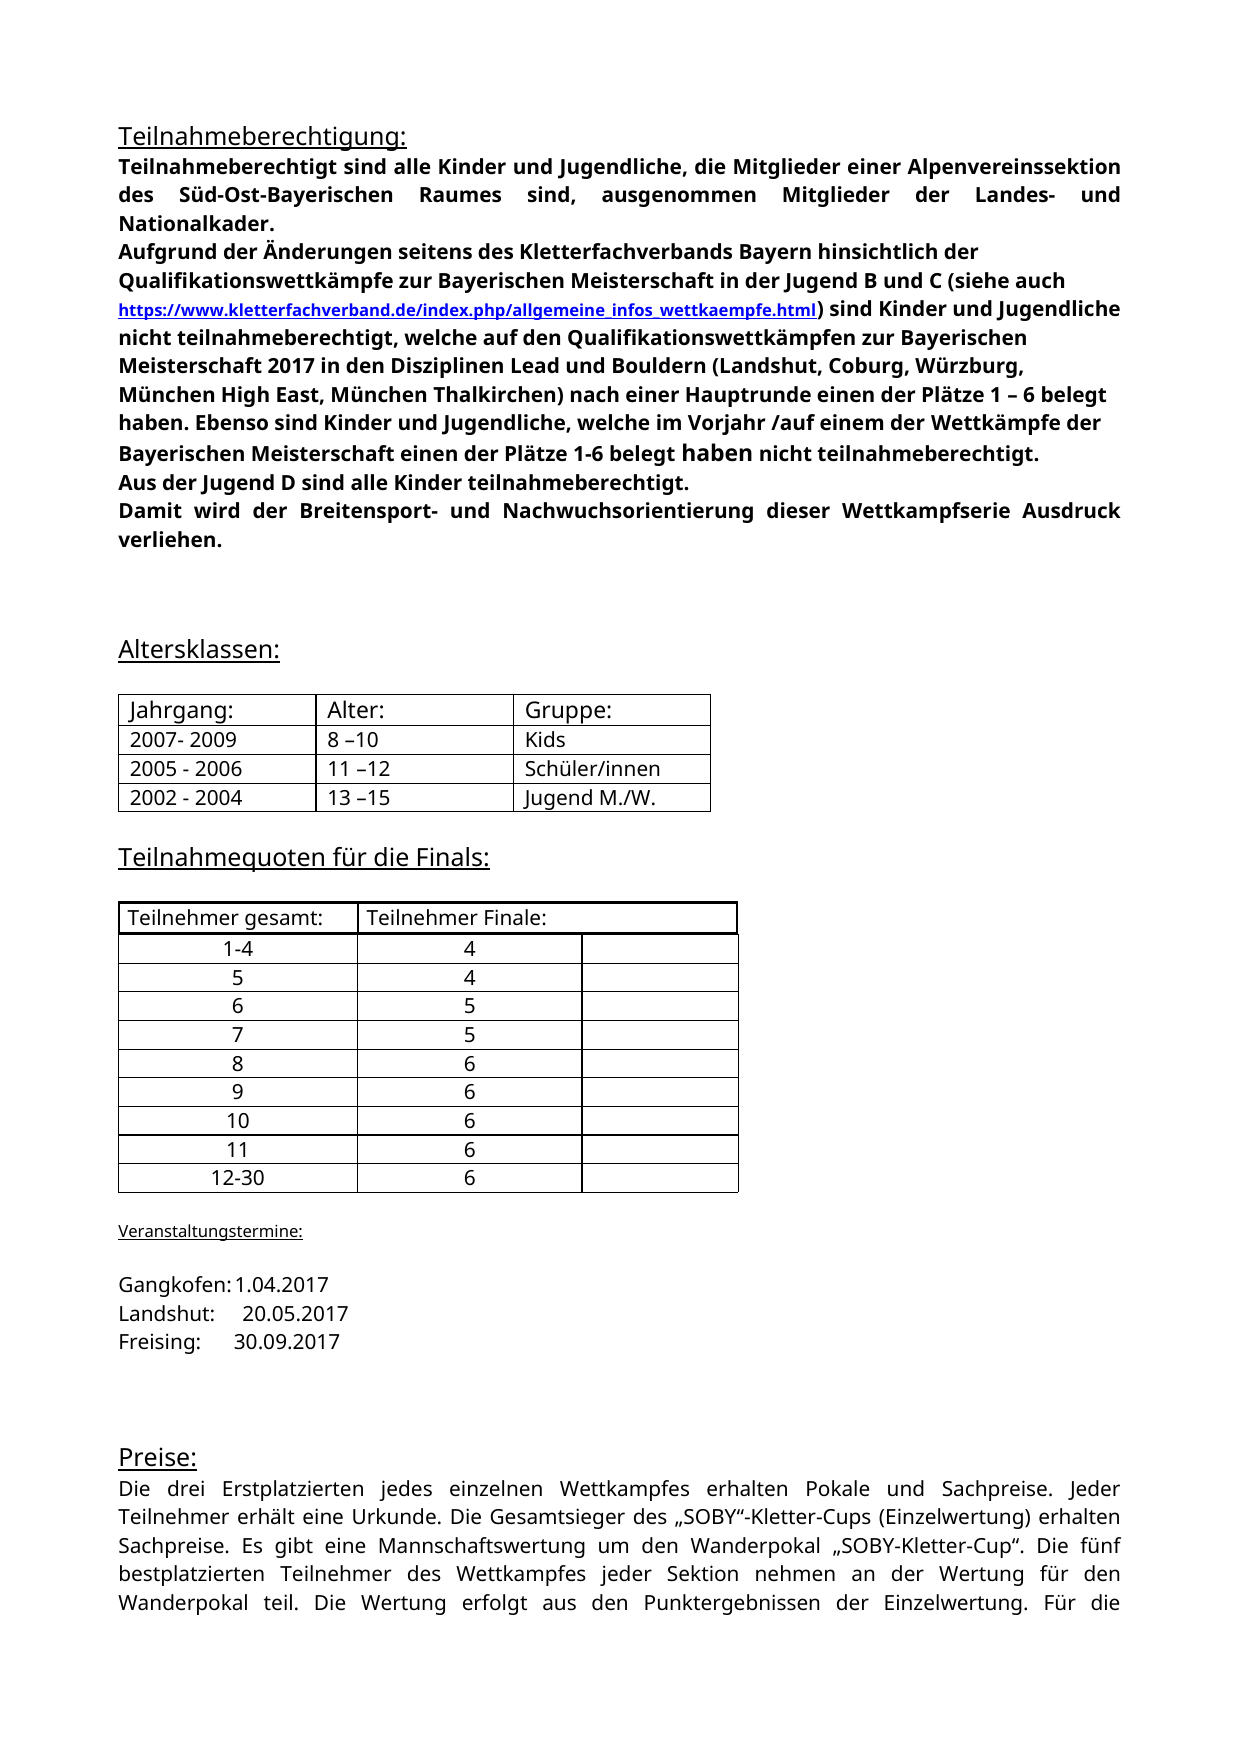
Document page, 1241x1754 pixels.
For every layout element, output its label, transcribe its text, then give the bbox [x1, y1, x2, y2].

table_cell 11 –12 [317, 755, 513, 783]
table_cell 5 [119, 964, 357, 991]
table_cell 10 [119, 1107, 357, 1134]
table_cell 7 [119, 1021, 357, 1049]
table_cell 6 [358, 1164, 581, 1192]
text Die drei Erstplatzierten jedes einzelnen Wettkampfes erhalten Pokale und Sachpreise. Jeder Teilnehmer erhält eine Urkunde. Die Gesamtsieger des „SOBY“-Kletter-Cups (Einzelwertung) erhalten Sachpreise. Es gibt eine Mannschaftswertung um den Wanderpokal „SOBY-Kletter-Cup“. Die fünf bestplatzierten Teilnehmer des Wettkampfes jeder Sektion nehmen an der Wertung für den Wanderpokal teil. Die Wertung erfolgt aus den Punktergebnissen der Einzelwertung. Für die [118, 1474, 1122, 1616]
table_cell 4 [358, 935, 581, 963]
table_cell 2002 - 2004 [119, 784, 315, 811]
table_cell Schüler/innen [514, 755, 710, 783]
table_cell 2005 - 2006 [119, 755, 315, 783]
table_cell 6 [119, 992, 357, 1020]
table_cell 8 –10 [317, 726, 513, 754]
text Veranstaltungstermine: [118, 1220, 1122, 1243]
table_header Jahrgang: [119, 695, 315, 725]
table_cell 2007- 2009 [119, 726, 315, 754]
table_cell 6 [358, 1078, 581, 1106]
table_cell 9 [119, 1078, 357, 1106]
text Teilnahmeberechtigung: [118, 118, 1122, 152]
table_cell 12-30 [119, 1164, 357, 1192]
table_cell 4 [358, 964, 581, 991]
table_cell Kids [514, 726, 710, 754]
table_cell [583, 1107, 738, 1134]
text Teilnahmeberechtigt sind alle Kinder und Jugendliche, die Mitglieder einer Alpenvereinssektion des Süd-Ost-Bayerischen Raumes sind, ausgenommen Mitglieder der Landes- und Nationalkader. [118, 152, 1122, 237]
text Gangkofen: 1.04.2017 [118, 1271, 1122, 1299]
text Altersklassen: [118, 632, 1122, 666]
table_cell [583, 935, 738, 963]
table_cell 6 [358, 1136, 581, 1163]
table_cell [583, 1021, 738, 1049]
table_cell 8 [119, 1050, 357, 1077]
table_cell [583, 1164, 738, 1192]
table_header Gruppe: [514, 695, 710, 725]
text Preise: [118, 1440, 1122, 1474]
table_header Teilnehmer gesamt: [120, 904, 357, 932]
table_cell [583, 1136, 738, 1163]
table_cell 13 –15 [317, 784, 513, 811]
table_cell [583, 1078, 738, 1106]
table_header Alter: [317, 695, 513, 725]
text Teilnahmequoten für die Finals: [118, 839, 1122, 873]
table_header Teilnehmer Finale: [359, 904, 736, 932]
table_cell 6 [358, 1107, 581, 1134]
table_cell 1-4 [119, 935, 357, 963]
text Damit wird der Breitensport- und Nachwuchsorientierung dieser Wettkampfserie Ausdruck verliehen. [118, 496, 1122, 553]
table_cell 11 [119, 1136, 357, 1163]
table_cell Jugend M./W. [514, 784, 710, 811]
table_cell 5 [358, 1021, 581, 1049]
table_cell [583, 964, 738, 991]
text Aus der Jugend D sind alle Kinder teilnahmeberechtigt. [118, 468, 1122, 496]
table_cell 5 [358, 992, 581, 1020]
table_cell [583, 1050, 738, 1077]
table_cell 6 [358, 1050, 581, 1077]
text Aufgrund der Änderungen seitens des Kletterfachverbands Bayern hinsichtlich der Qualifikationswettkämpfe zur Bayerischen Meisterschaft in der Jugend B und C (siehe auch https://www.kletterfachverband.de/index.php/allgemeine_infos_wettkaempfe.html) sind Kinder und Jugendliche nicht teilnahmeberechtigt, welche auf den Qualifikationswettkämpfen zur Bayerischen Meisterschaft 2017 in den Disziplinen Lead und Bouldern (Landshut, Coburg, Würzburg, München High East, München Thalkirchen) nach einer Hauptrunde einen der Plätze 1 – 6 belegt haben. Ebenso sind Kinder und Jugendliche, welche im Vorjahr /auf einem der Wettkämpfe der Bayerischen Meisterschaft einen der Plätze 1-6 belegt haben nicht teilnahmeberechtigt. [118, 237, 1122, 468]
text Freising: 30.09.2017 [118, 1327, 1122, 1356]
table_cell [583, 992, 738, 1020]
text Landshut: 20.05.2017 [118, 1299, 1122, 1327]
